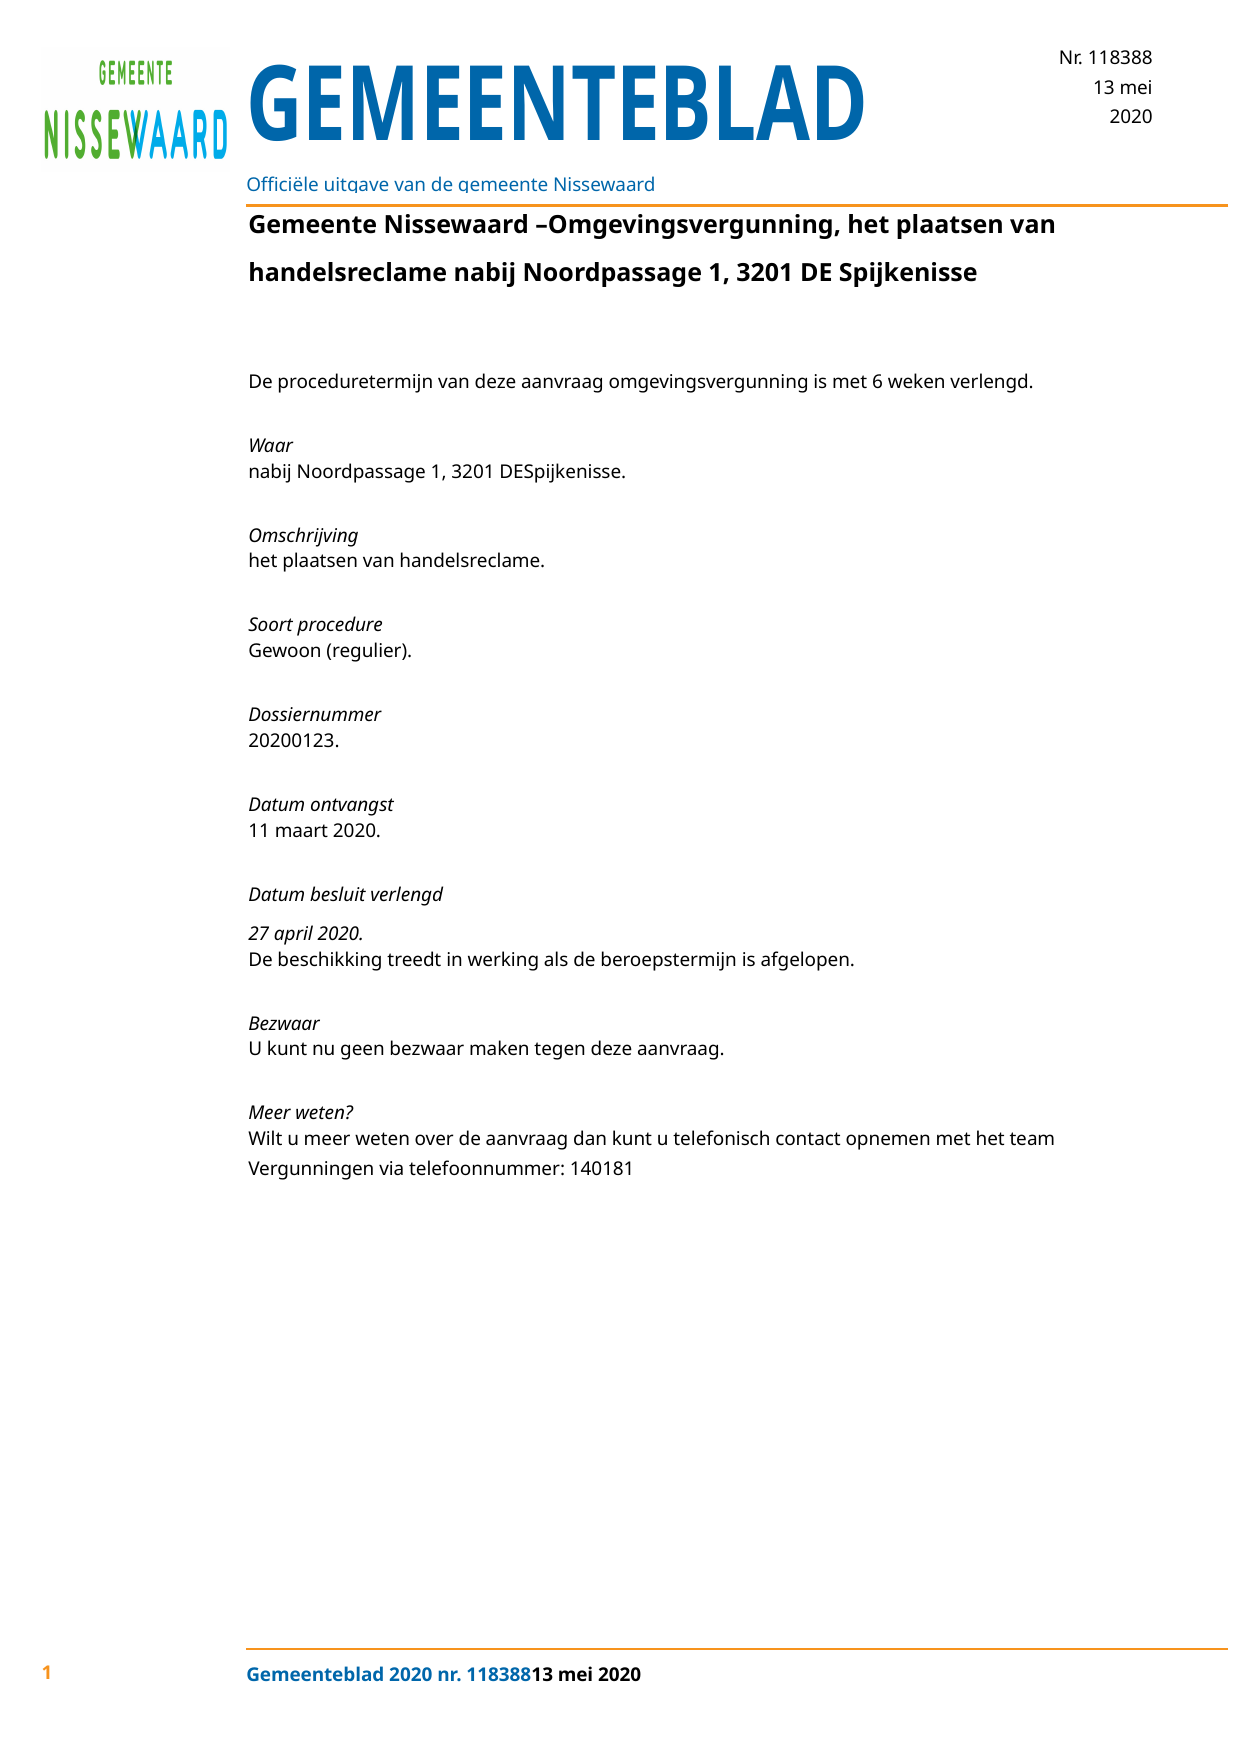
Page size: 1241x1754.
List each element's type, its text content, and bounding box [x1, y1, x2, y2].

text De proceduretermijn van deze aanvraag omgevingsvergunning is met 6 weken verlengd. [248, 368, 1152, 394]
text Waar [248, 432, 1152, 458]
text 20200123. [248, 727, 1152, 753]
text De beschikking treedt in werking als de beroepstermijn is afgelopen. [248, 946, 1152, 971]
picture [41, 47, 231, 172]
text het plaatsen van handelsreclame. [248, 548, 1152, 573]
text 11 maart 2020. [248, 817, 1152, 842]
text Datum ontvangst [248, 791, 1152, 817]
text Gewoon (regulier). [248, 637, 1152, 663]
text Omschrijving [248, 522, 1152, 548]
text Wilt u meer weten over de aanvraag dan kunt u telefonisch contact opnemen met het team Vergunningen via telefoonnummer: 140181 [248, 1125, 1152, 1180]
text Gemeente Nissewaard –Omgevingsvergunning, het plaatsen van handelsreclame nabij Noordpassage 1, 3201 DE Spijkenisse [248, 207, 1152, 288]
text nabij Noordpassage 1, 3201 DESpijkenisse. [248, 458, 1152, 484]
text Dossiernummer [248, 701, 1152, 727]
text Meer weten? [248, 1099, 1152, 1125]
text 27 april 2020. [248, 920, 1152, 946]
text U kunt nu geen bezwaar maken tegen deze aanvraag. [248, 1035, 1152, 1061]
text Soort procedure [248, 612, 1152, 637]
text Bezwaar [248, 1010, 1152, 1035]
text Datum besluit verlengd [248, 881, 1152, 906]
